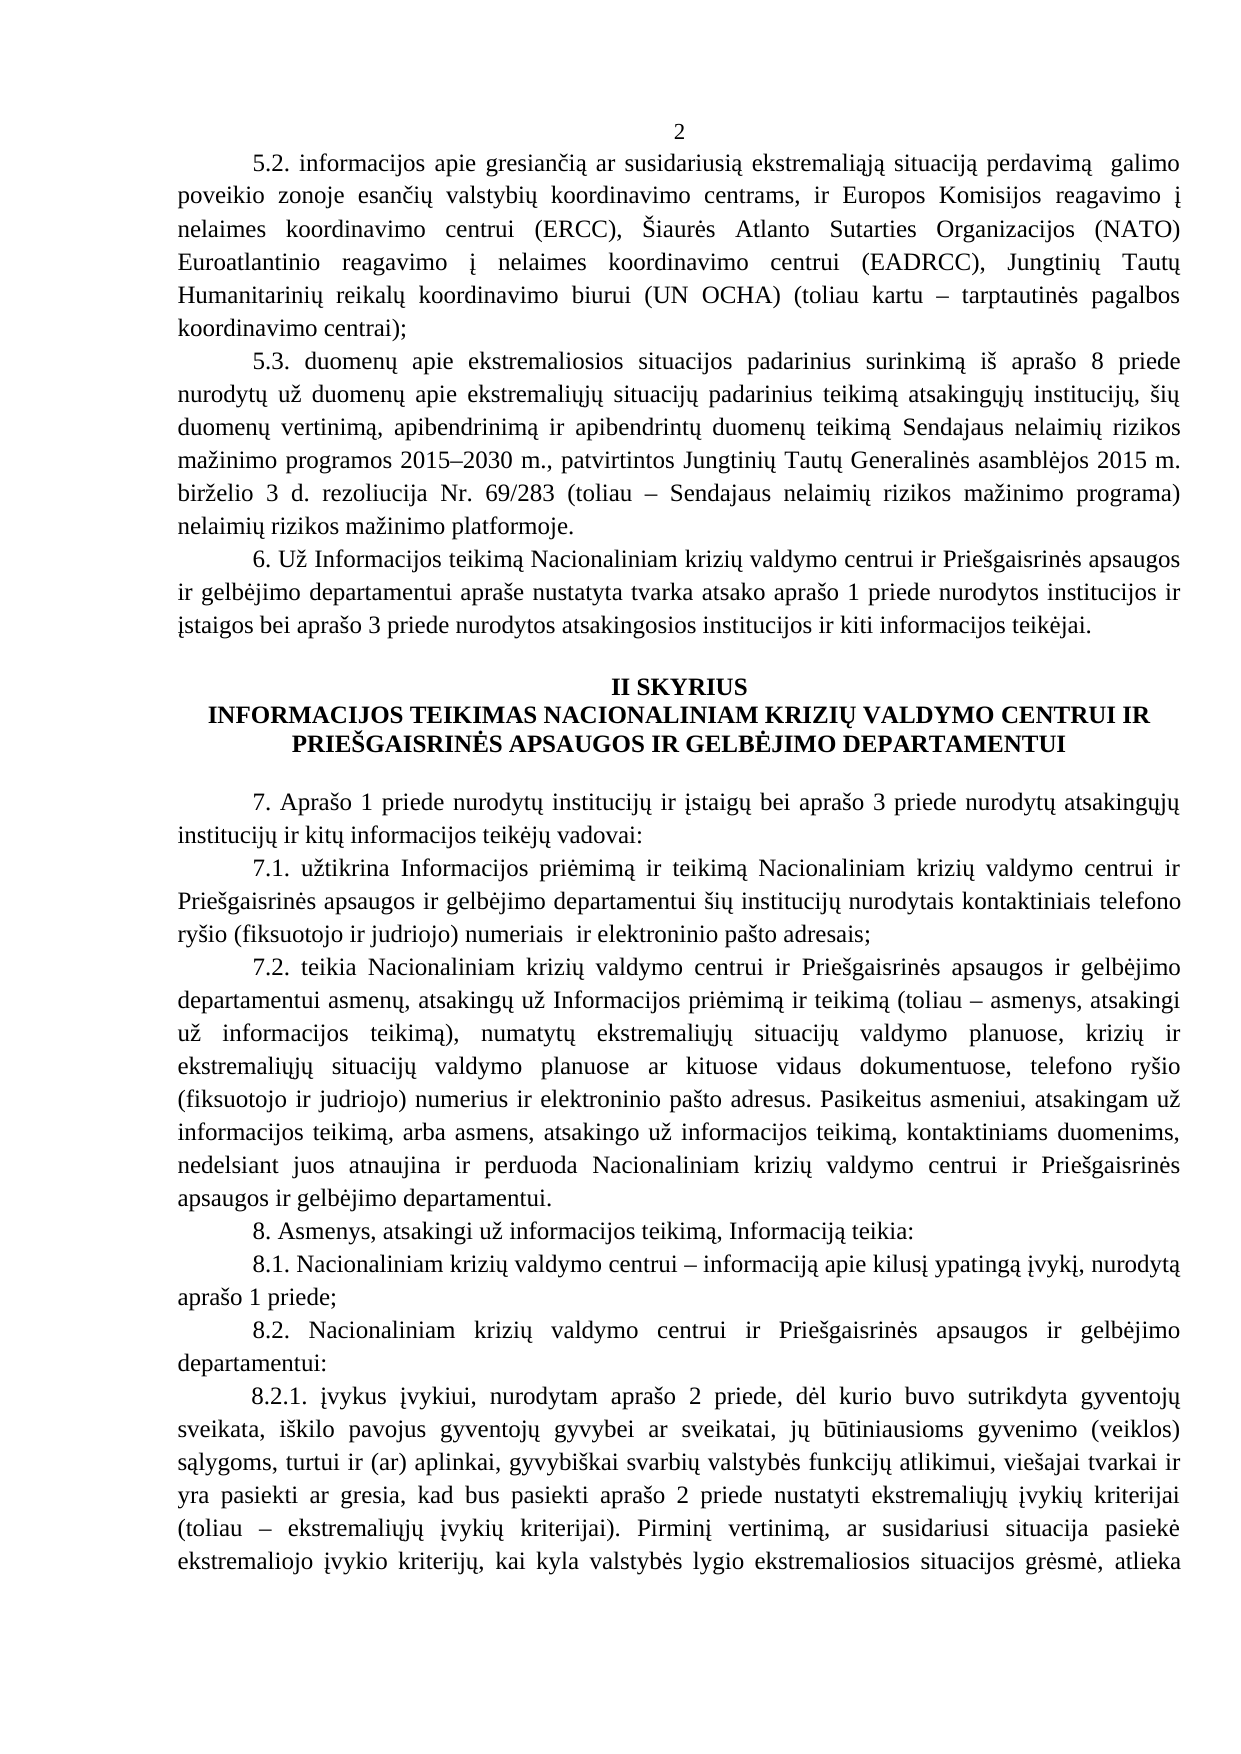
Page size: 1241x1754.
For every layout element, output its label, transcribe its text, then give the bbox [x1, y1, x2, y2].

text 7.1. užtikrina Informacijos priėmimą ir teikimą Nacionaliniam krizių valdymo centrui ir Priešgaisrinės apsaugos ir gelbėjimo departamentui šių institucijų nurodytais kontaktiniais telefono ryšio (fiksuotojo ir judriojo) numeriais ir elektroninio pašto adresais; [177, 853, 1181, 947]
text 7.2. teikia Nacionaliniam krizių valdymo centrui ir Priešgaisrinės apsaugos ir gelbėjimo departamentui asmenų, atsakingų už Informacijos priėmimą ir teikimą (toliau – asmenys, atsakingi už informacijos teikimą), numatytų ekstremaliųjų situacijų valdymo planuose, krizių ir ekstremaliųjų situacijų valdymo planuose ar kituose vidaus dokumentuose, telefono ryšio (fiksuotojo ir judriojo) numerius ir elektroninio pašto adresus. Pasikeitus asmeniui, atsakingam už informacijos teikimą, arba asmens, atsakingo už informacijos teikimą, kontaktiniams duomenims, nedelsiant juos atnaujina ir perduoda Nacionaliniam krizių valdymo centrui ir Priešgaisrinės apsaugos ir gelbėjimo departamentui. [177, 952, 1181, 1212]
text II SKYRIUS [177, 672, 1181, 700]
text 5.3. duomenų apie ekstremaliosios situacijos padarinius surinkimą iš aprašo 8 priede nurodytų už duomenų apie ekstremaliųjų situacijų padarinius teikimą atsakingųjų institucijų, šių duomenų vertinimą, apibendrinimą ir apibendrintų duomenų teikimą Sendajaus nelaimių rizikos mažinimo programos 2015–2030 m., patvirtintos Jungtinių Tautų Generalinės asamblėjos 2015 m. birželio 3 d. rezoliucija Nr. 69/283 (toliau – Sendajaus nelaimių rizikos mažinimo programa) nelaimių rizikos mažinimo platformoje. [177, 346, 1181, 539]
text 6. Už Informacijos teikimą Nacionaliniam krizių valdymo centrui ir Priešgaisrinės apsaugos ir gelbėjimo departamentui apraše nustatyta tvarka atsako aprašo 1 priede nurodytos institucijos ir įstaigos bei aprašo 3 priede nurodytos atsakingosios institucijos ir kiti informacijos teikėjai. [177, 544, 1181, 639]
text 7. Aprašo 1 priede nurodytų institucijų ir įstaigų bei aprašo 3 priede nurodytų atsakingųjų institucijų ir kitų informacijos teikėjų vadovai: [177, 787, 1181, 848]
text 8.2. Nacionaliniam krizių valdymo centrui ir Priešgaisrinės apsaugos ir gelbėjimo departamentui: [177, 1315, 1181, 1377]
text 5.2. informacijos apie gresiančią ar susidariusią ekstremaliąją situaciją perdavimą galimo poveikio zonoje esančių valstybių koordinavimo centrams, ir Europos Komisijos reagavimo į nelaimes koordinavimo centrui (ERCC), Šiaurės Atlanto Sutarties Organizacijos (NATO) Euroatlantinio reagavimo į nelaimes koordinavimo centrui (EADRCC), Jungtinių Tautų Humanitarinių reikalų koordinavimo biurui (UN OCHA) (toliau kartu – tarptautinės pagalbos koordinavimo centrai); [177, 148, 1181, 341]
text INFORMACIJOS TEIKIMAS Nacionaliniam krizių valdymo centrui IR PRIEŠGAISRINĖS APSAUGOS IR GELBĖJIMO DEPARTAMENTUI [177, 700, 1181, 758]
text 8.1. Nacionaliniam krizių valdymo centrui – informaciją apie kilusį ypatingą įvykį, nurodytą aprašo 1 priede; [177, 1249, 1181, 1311]
text 8. Asmenys, atsakingi už informacijos teikimą, Informaciją teikia: [177, 1216, 1181, 1245]
text 8.2.1. įvykus įvykiui, nurodytam aprašo 2 priede, dėl kurio buvo sutrikdyta gyventojų sveikata, iškilo pavojus gyventojų gyvybei ar sveikatai, jų būtiniausioms gyvenimo (veiklos) sąlygoms, turtui ir (ar) aplinkai, gyvybiškai svarbių valstybės funkcijų atlikimui, viešajai tvarkai ir yra pasiekti ar gresia, kad bus pasiekti aprašo 2 priede nustatyti ekstremaliųjų įvykių kriterijai (toliau – ekstremaliųjų įvykių kriterijai). Pirminį vertinimą, ar susidariusi situacija pasiekė ekstremaliojo įvykio kriterijų, kai kyla valstybės lygio ekstremaliosios situacijos grėsmė, atlieka [177, 1381, 1181, 1575]
